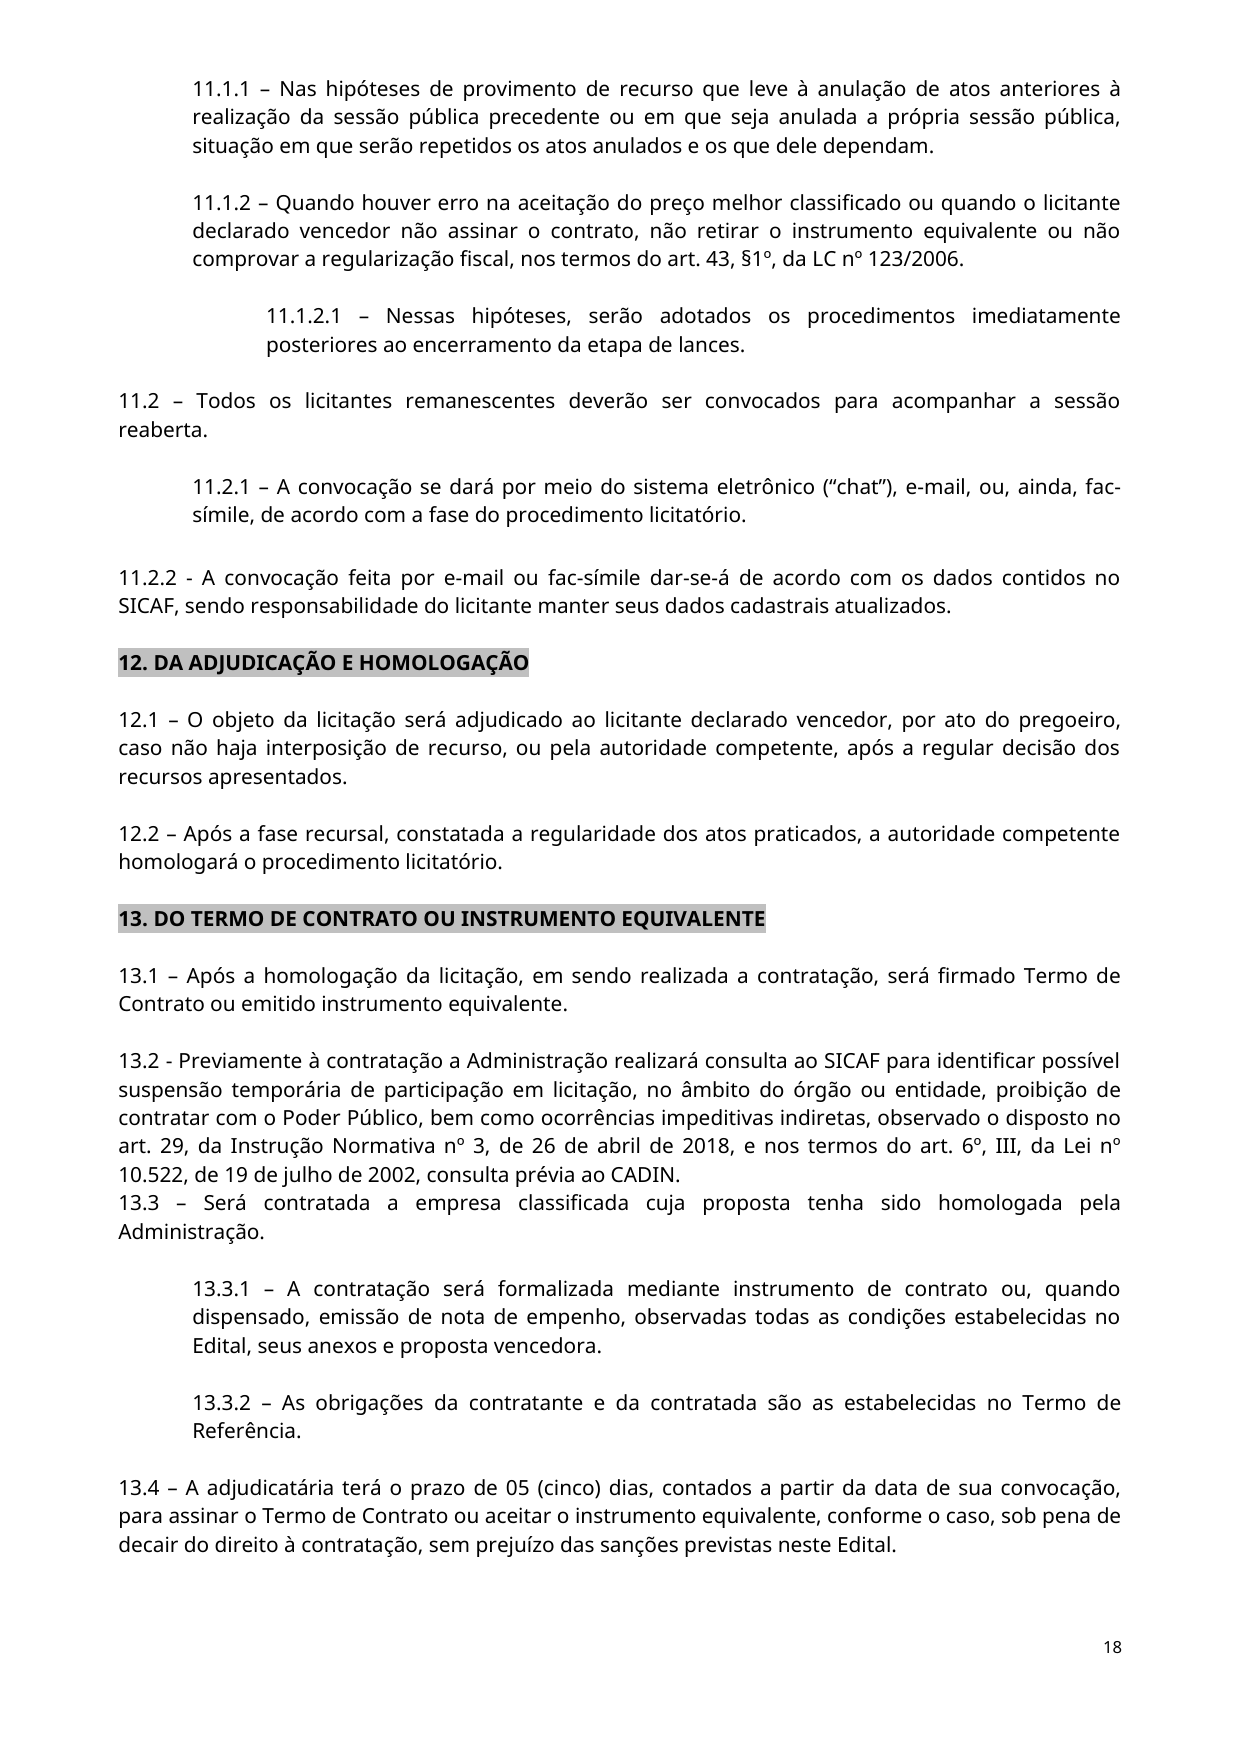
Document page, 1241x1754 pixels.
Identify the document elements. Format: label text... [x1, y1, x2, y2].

text 11.2.2 - A convocação feita por e-mail ou fac-símile dar-se-á de acordo com os dados contidos no SICAF, sendo responsabilidade do licitante manter seus dados cadastrais atualizados. [118, 563, 1122, 620]
text 11.1.2 – Quando houver erro na aceitação do preço melhor classificado ou quando o licitante declarado vencedor não assinar o contrato, não retirar o instrumento equivalente ou não comprovar a regularização fiscal, nos termos do art. 43, §1º, da LC nº 123/2006. [192, 188, 1122, 273]
text 13.3.2 – As obrigações da contratante e da contratada são as estabelecidas no Termo de Referência. [192, 1388, 1122, 1444]
text 11.1.1 – Nas hipóteses de provimento de recurso que leve à anulação de atos anteriores à realização da sessão pública precedente ou em que seja anulada a própria sessão pública, situação em que serão repetidos os atos anulados e os que dele dependam. [192, 74, 1122, 159]
text 13. DO TERMO DE CONTRATO OU INSTRUMENTO EQUIVALENTE [118, 904, 1122, 933]
text 13.4 – A adjudicatária terá o prazo de 05 (cinco) dias, contados a partir da data de sua convocação, para assinar o Termo de Contrato ou aceitar o instrumento equivalente, conforme o caso, sob pena de decair do direito à contratação, sem prejuízo das sanções previstas neste Edital. [118, 1473, 1122, 1558]
list 13.2 - Previamente à contratação a Administração realizará consulta ao SICAF para identificar possível suspensão temporária de participação em licitação, no âmbito do órgão ou entidade, proibição de contratar com o Poder Público, bem como ocorrências impeditivas indiretas, observado o disposto no art. 29, da Instrução Normativa nº 3, de 26 de abril de 2018, e nos termos do art. 6º, III, da Lei nº 10.522, de 19 de julho de 2002, consulta prévia ao CADIN. [118, 1046, 1122, 1188]
text 13.3 – Será contratada a empresa classificada cuja proposta tenha sido homologada pela Administração. [118, 1188, 1122, 1245]
list 13.1 – Após a homologação da licitação, em sendo realizada a contratação, será firmado Termo de Contrato ou emitido instrumento equivalente. [118, 961, 1122, 1018]
text 12.1 – O objeto da licitação será adjudicado ao licitante declarado vencedor, por ato do pregoeiro, caso não haja interposição de recurso, ou pela autoridade competente, após a regular decisão dos recursos apresentados. [118, 705, 1122, 790]
text 11.2 – Todos os licitantes remanescentes deverão ser convocados para acompanhar a sessão reaberta. [118, 387, 1122, 443]
text 13.3.1 – A contratação será formalizada mediante instrumento de contrato ou, quando dispensado, emissão de nota de empenho, observadas todas as condições estabelecidas no Edital, seus anexos e proposta vencedora. [192, 1274, 1122, 1359]
text 11.2.1 – A convocação se dará por meio do sistema eletrônico (“chat”), e-mail, ou, ainda, fac-símile, de acordo com a fase do procedimento licitatório. [192, 472, 1122, 529]
text 12.2 – Após a fase recursal, constatada a regularidade dos atos praticados, a autoridade competente homologará o procedimento licitatório. [118, 819, 1122, 876]
text 12. DA ADJUDICAÇÃO E HOMOLOGAÇÃO [118, 648, 1122, 677]
text 11.1.2.1 – Nessas hipóteses, serão adotados os procedimentos imediatamente posteriores ao encerramento da etapa de lances. [266, 301, 1122, 358]
